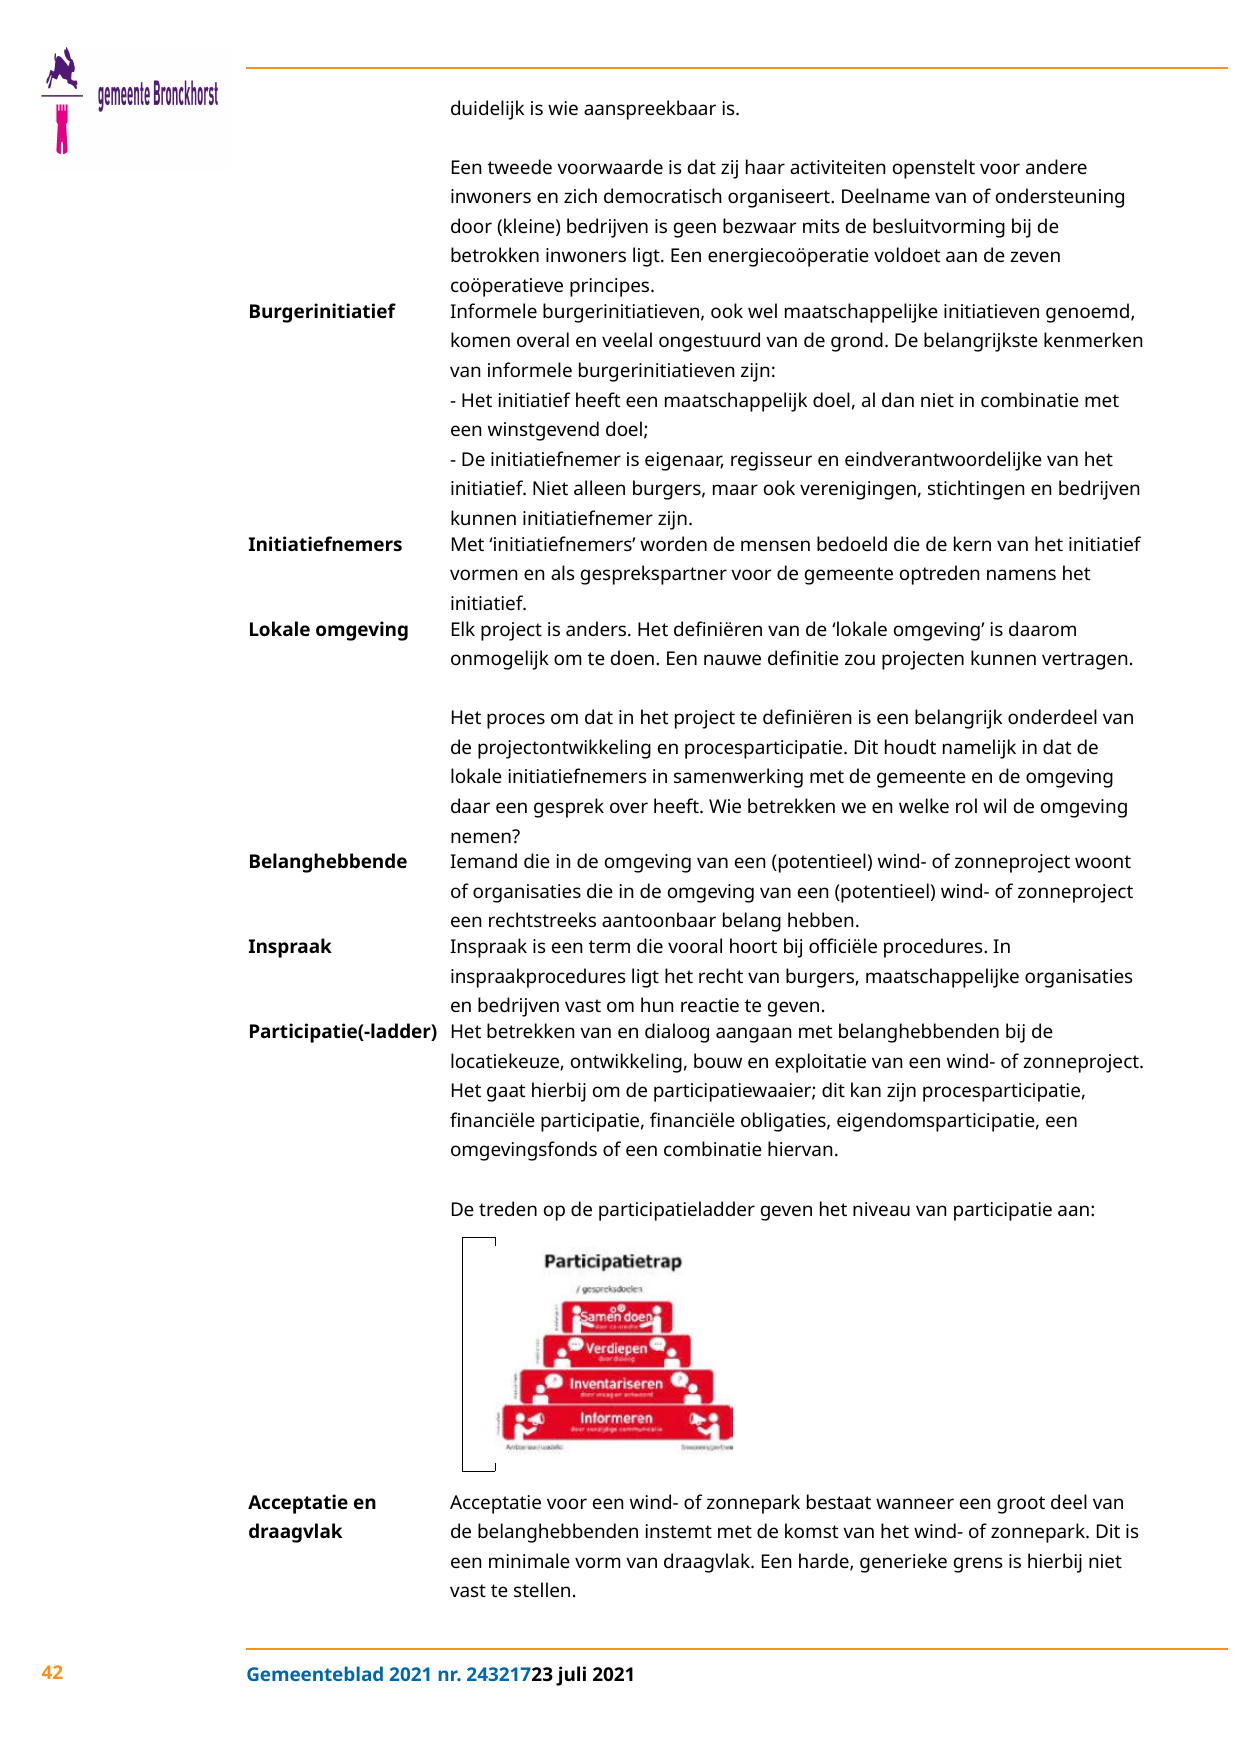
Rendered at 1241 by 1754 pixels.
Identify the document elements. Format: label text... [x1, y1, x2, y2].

table_cell Elk project is anders. Het definiëren van de ‘lokale omgeving’ is daarom onmogelijk om te doen. Een nauwe definitie zou projecten kunnen vertragen. Het proces om dat in het project te definiëren is een belangrijk onderdeel van de projectontwikkeling en procesparticipatie. Dit houdt namelijk in dat de lokale initiatiefnemers in samenwerking met de gemeente en de omgeving daar een gesprek over heeft. Wie betrekken we en welke rol wil de omgeving nemen? [450, 616, 1152, 848]
table_cell Inspraak [248, 934, 450, 1018]
table_cell Iemand die in de omgeving van een (potentieel) wind- of zonneproject woont of organisaties die in de omgeving van een (potentieel) wind- of zonneproject een rechtstreeks aantoonbaar belang hebben. [450, 849, 1152, 933]
table_cell Informele burgerinitiatieven, ook wel maatschappelijke initiatieven genoemd, komen overal en veelal ongestuurd van de grond. De belangrijkste kenmerken van informele burgerinitiatieven zijn: - Het initiatief heeft een maatschappelijk doel, al dan niet in combinatie met een winstgevend doel; - De initiatiefnemer is eigenaar, regisseur en eindverantwoordelijke van het initiatief. Niet alleen burgers, maar ook verenigingen, stichtingen en bedrijven kunnen initiatiefnemer zijn. [450, 298, 1152, 531]
table_cell Participatie(-ladder) [248, 1018, 450, 1489]
table_cell Met ‘initiatiefnemers’ worden de mensen bedoeld die de kern van het initiatief vormen en als gesprekspartner voor de gemeente optreden namens het initiatief. [450, 531, 1152, 616]
table_cell Inspraak is een term die vooral hoort bij officiële procedures. In inspraakprocedures ligt het recht van burgers, maatschappelijke organisaties en bedrijven vast om hun reactie te geven. [450, 934, 1152, 1018]
table_cell Belanghebbende [248, 849, 450, 933]
table_cell Acceptatie en draagvlak [248, 1489, 450, 1603]
table_cell duidelijk is wie aanspreekbaar is. Een tweede voorwaarde is dat zij haar activiteiten openstelt voor andere inwoners en zich democratisch organiseert. Deelname van of ondersteuning door (kleine) bedrijven is geen bezwaar mits de besluitvorming bij de betrokken inwoners ligt. Een energiecoöperatie voldoet aan de zeven coöperatieve principes. [450, 95, 1152, 298]
table_cell Lokale omgeving [248, 616, 450, 848]
table_cell [450, 1463, 1152, 1489]
picture [41, 47, 231, 172]
table_cell Initiatiefnemers [248, 531, 450, 616]
table_cell [248, 95, 450, 298]
table_cell Burgerinitiatief [248, 298, 450, 531]
picture [470, 1246, 766, 1463]
table_cell Acceptatie voor een wind- of zonnepark bestaat wanneer een groot deel van de belanghebbenden instemt met de komst van het wind- of zonnepark. Dit is een minimale vorm van draagvlak. Een harde, generieke grens is hierbij niet vast te stellen. [450, 1489, 1152, 1603]
table_cell Het betrekken van en dialoog aangaan met belanghebbenden bij de locatiekeuze, ontwikkeling, bouw en exploitatie van een wind- of zonneproject. Het gaat hierbij om de participatiewaaier; dit kan zijn procesparticipatie, financiële participatie, financiële obligaties, eigendomsparticipatie, een omgevingsfonds of een combinatie hiervan. De treden op de participatieladder geven het niveau van participatie aan: [450, 1018, 1152, 1462]
